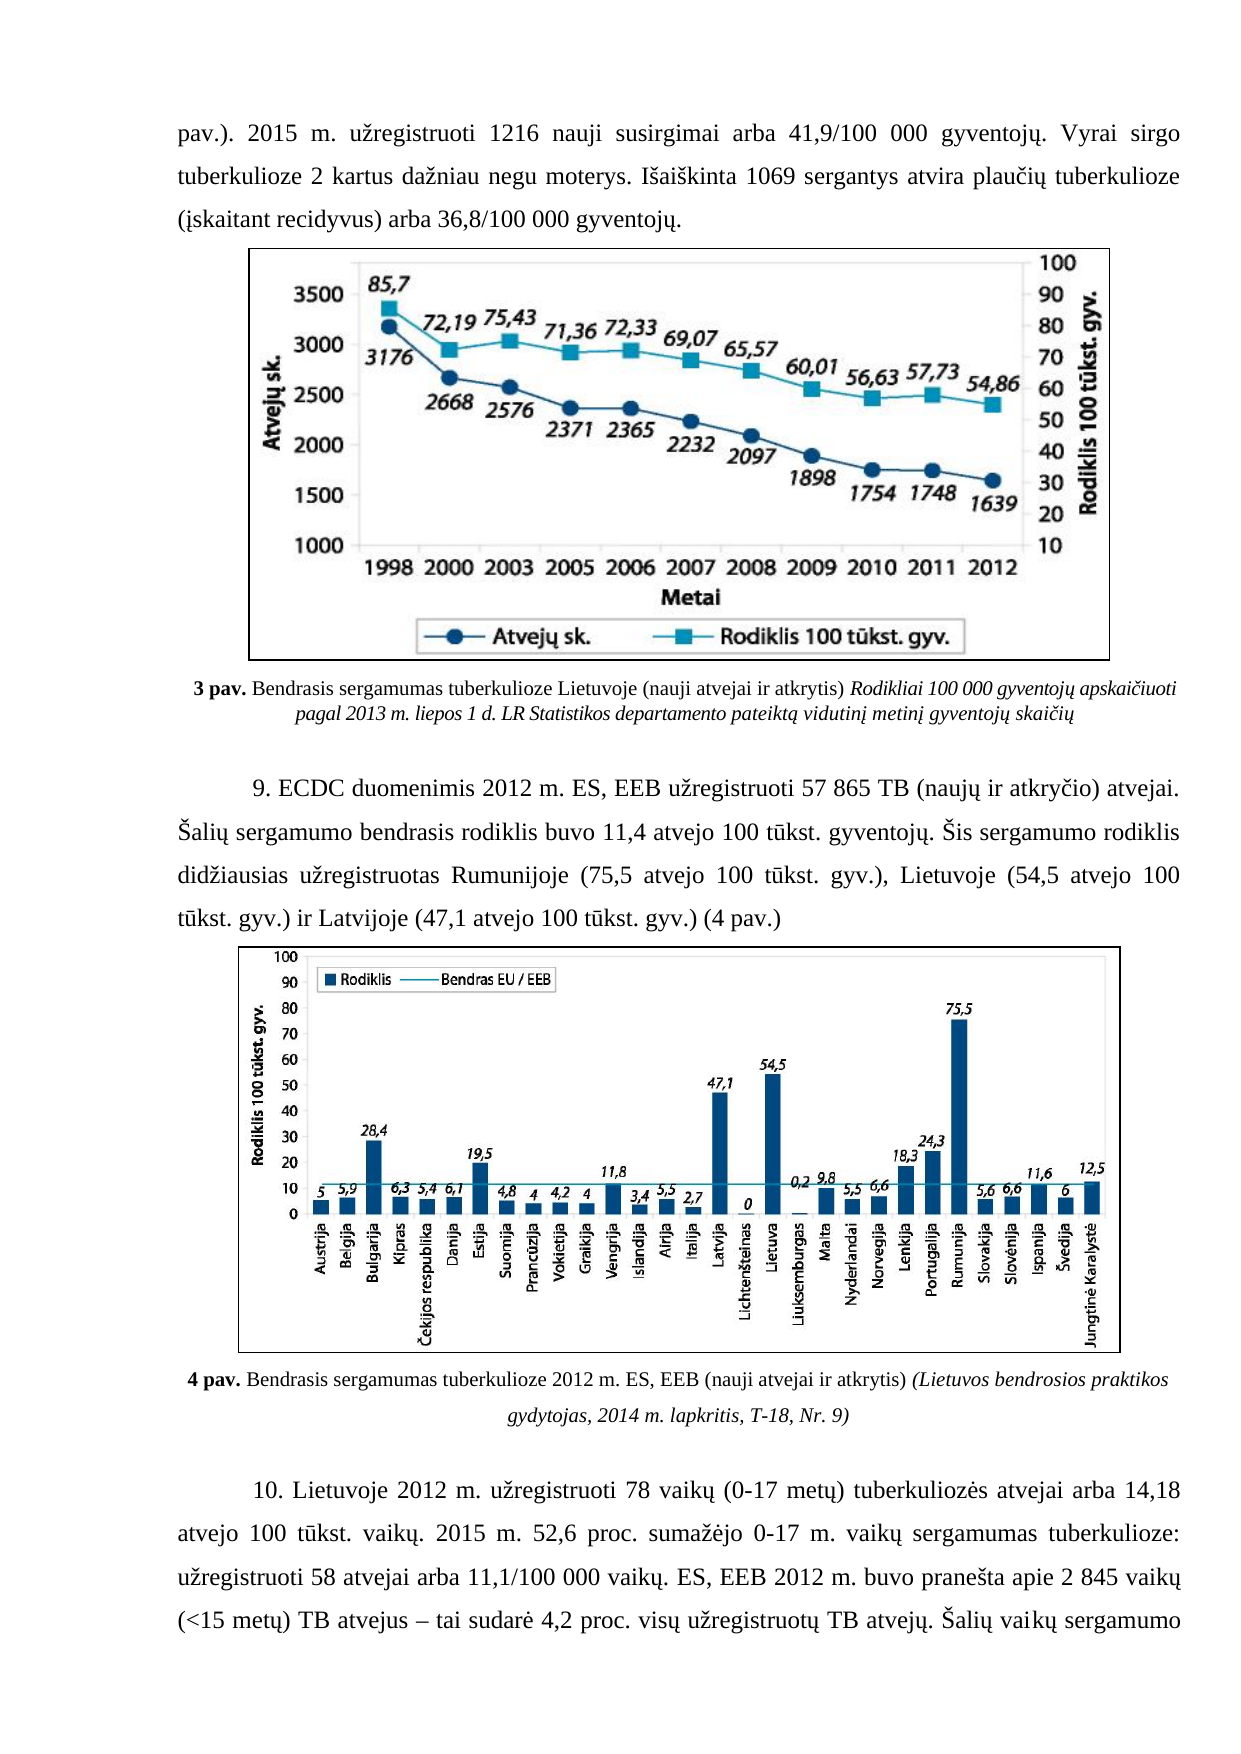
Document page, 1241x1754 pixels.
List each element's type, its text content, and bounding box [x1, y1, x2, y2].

text 10. Lietuvoje 2012 m. užregistruoti 78 vaikų (0-17 metų) tuberkuliozės atvejai arba 14,18 atvejo 100 tūkst. vaikų. 2015 m. 52,6 proc. sumažėjo 0-17 m. vaikų sergamumas tuberkulioze: užregistruoti 58 atvejai arba 11,1/100 000 vaikų. ES, EEB 2012 m. buvo pranešta apie 2 845 vaikų (<15 metų) TB atvejus – tai sudarė 4,2 proc. visų užregistruotų TB atvejų. Šalių vai­kų sergamumo [177, 1475, 1181, 1633]
text 4 pav. Bendrasis sergamumas tuberkulioze 2012 m. ES, EEB (nauji atvejai ir atkrytis) (Lietuvos bendrosios praktikos gydytojas, 2014 m. lapkritis, T-18, Nr. 9) [177, 1367, 1181, 1427]
text 9. ECDC duomenimis 2012 m. ES, EEB užregistruoti 57 865 TB (naujų ir atkryčio) atvejai. Šalių sergamumo bendrasis rodiklis buvo 11,4 atvejo 100 tūkst. gyventojų. Šis sergamumo rodiklis didžiausias užregistruotas Rumunijoje (75,5 atvejo 100 tūkst. gyv.), Lietuvoje (54,5 atvejo 100 tūkst. gyv.) ir Latvijoje (47,1 atvejo 100 tūkst. gyv.) (4 pav.) [177, 773, 1181, 932]
text 3 pav. Bendrasis sergamumas tuberkulioze Lietuvoje (nauji atvejai ir atkrytis) Rodikliai 100 000 gyventojų apskaičiuoti pagal 2013 m. liepos 1 d. LR Statistikos departamento pateiktą vidutinį metinį gyventojų skaičių [191, 675, 1181, 725]
text pav.). 2015 m. užregistruoti 1216 nauji susirgimai arba 41,9/100 000 gyventojų. Vyrai sirgo tuberku­lioze 2 kartus dažniau negu moterys. Išaiškinta 1069 sergantys atvira plaučių tuberkulioze (įskaitant recidyvus) arba 36,8/100 000 gyventojų. [177, 118, 1181, 233]
